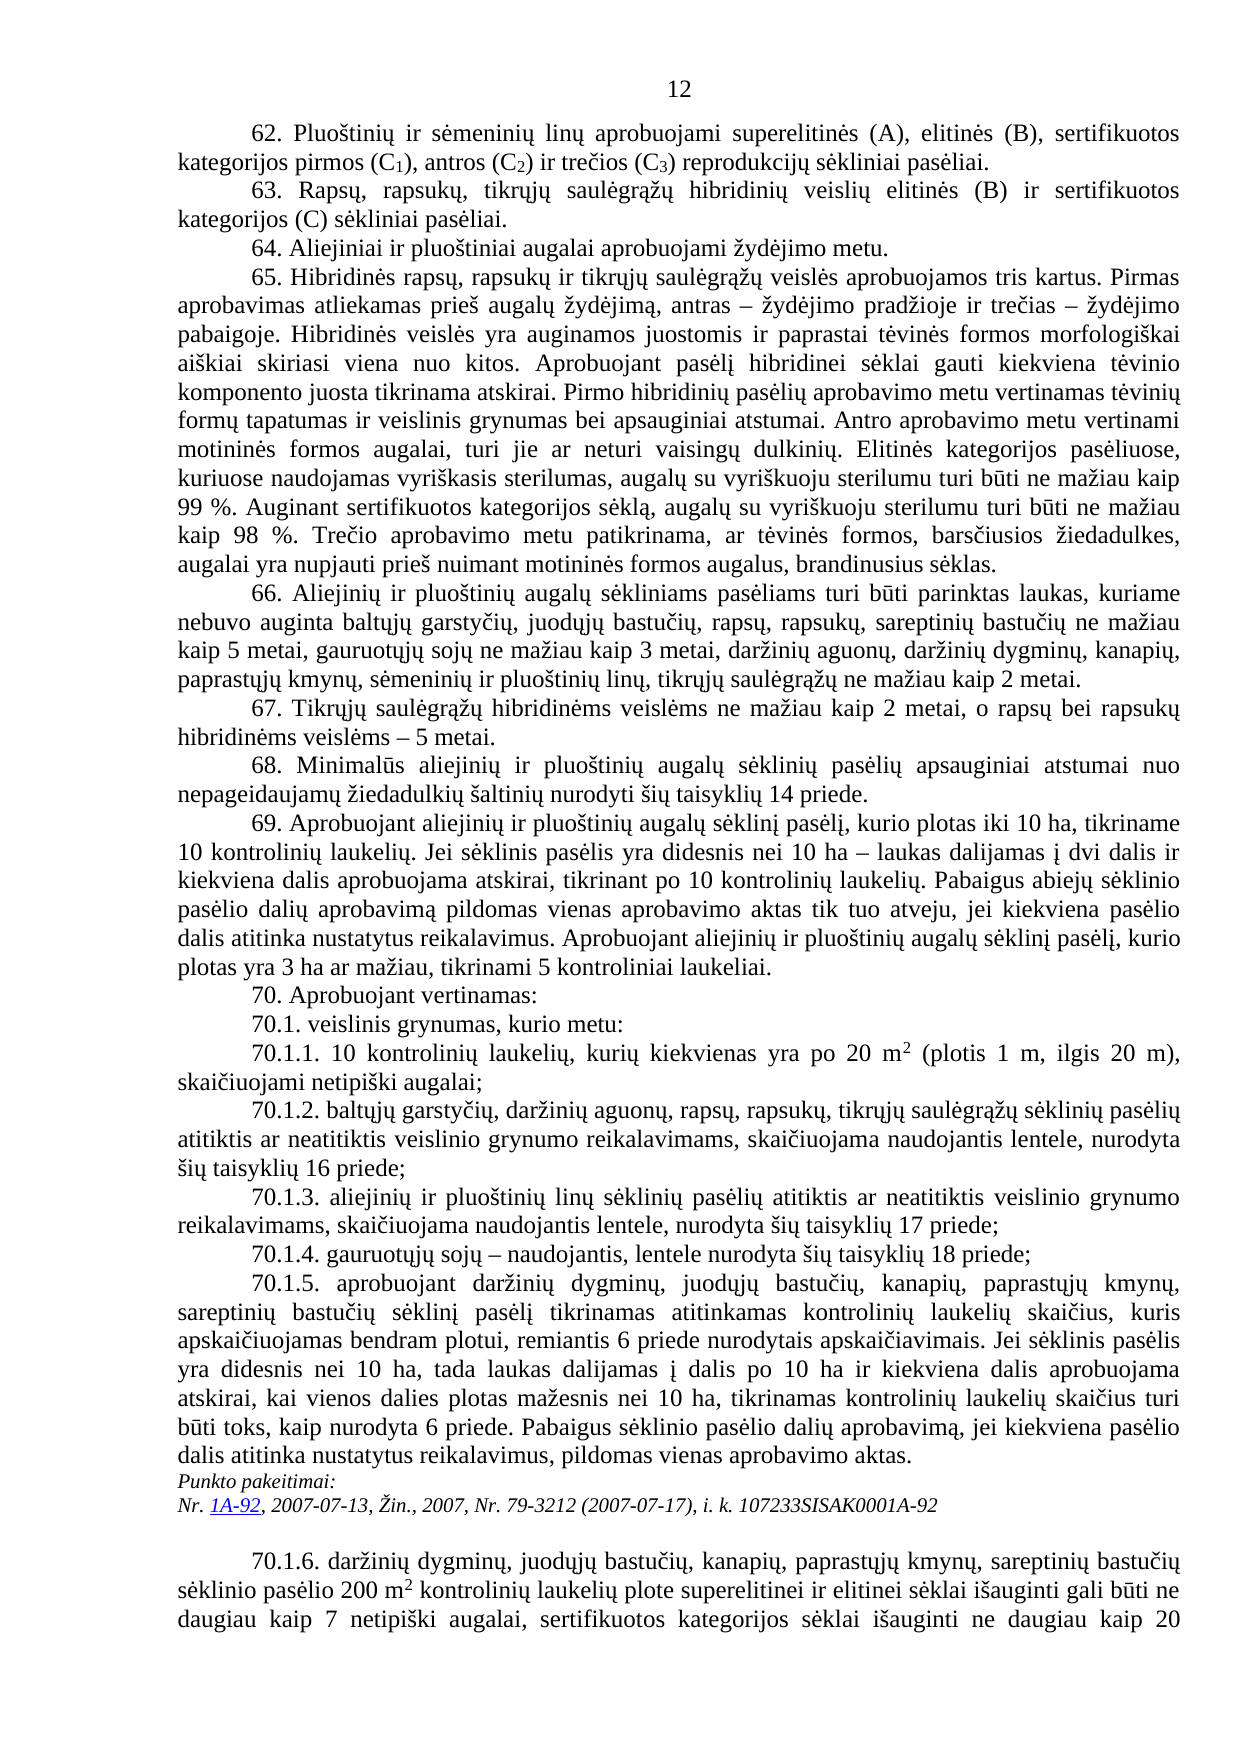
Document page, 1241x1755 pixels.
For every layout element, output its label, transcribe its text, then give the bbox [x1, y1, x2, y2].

text 70.1.1. 10 kontrolinių laukelių, kurių kiekvienas yra po 20 m2 (plotis 1 m, ilgis 20 m), skaičiuojami netipiški augalai; [177, 1038, 1181, 1096]
text 67. Tikrųjų saulėgrąžų hibridinėms veislėms ne mažiau kaip 2 metai, o rapsų bei rapsukų hibridinėms veislėms – 5 metai. [177, 693, 1181, 751]
text 65. Hibridinės rapsų, rapsukų ir tikrųjų saulėgrąžų veislės aprobuojamos tris kartus. Pirmas aprobavimas atliekamas prieš augalų žydėjimą, antras – žydėjimo pradžioje ir trečias – žydėjimo pabaigoje. Hibridinės veislės yra auginamos juostomis ir paprastai tėvinės formos morfologiškai aiškiai skiriasi viena nuo kitos. Aprobuojant pasėlį hibridinei sėklai gauti kiekviena tėvinio komponento juosta tikrinama atskirai. Pirmo hibridinių pasėlių aprobavimo metu vertinamas tėvinių formų tapatumas ir veislinis grynumas bei apsauginiai atstumai. Antro aprobavimo metu vertinami motininės formos augalai, turi jie ar neturi vaisingų dulkinių. Elitinės kategorijos pasėliuose, kuriuose naudojamas vyriškasis sterilumas, augalų su vyriškuoju sterilumu turi būti ne mažiau kaip 99 %. Auginant sertifikuotos kategorijos sėklą, augalų su vyriškuoju sterilumu turi būti ne mažiau kaip 98 %. Trečio aprobavimo metu patikrinama, ar tėvinės formos, barsčiusios žiedadulkes, augalai yra nupjauti prieš nuimant motininės formos augalus, brandinusius sėklas. [177, 262, 1181, 578]
text 70.1. veislinis grynumas, kurio metu: [177, 1009, 1181, 1038]
text 70.1.5. aprobuojant daržinių dygminų, juodųjų bastučių, kanapių, paprastųjų kmynų, sareptinių bastučių sėklinį pasėlį tikrinamas atitinkamas kontrolinių laukelių skaičius, kuris apskaičiuojamas bendram plotui, remiantis 6 priede nurodytais apskaičiavimais. Jei sėklinis pasėlis yra didesnis nei 10 ha, tada laukas dalijamas į dalis po 10 ha ir kiekviena dalis aprobuojama atskirai, kai vienos dalies plotas mažesnis nei 10 ha, tikrinamas kontrolinių laukelių skaičius turi būti toks, kaip nurodyta 6 priede. Pabaigus sėklinio pasėlio dalių aprobavimą, jei kiekviena pasėlio dalis atitinka nustatytus reikalavimus, pildomas vienas aprobavimo aktas. [177, 1268, 1181, 1469]
text 70.1.4. gauruotųjų sojų – naudojantis, lentele nurodyta šių taisyklių 18 priede; [177, 1239, 1181, 1268]
text 69. Aprobuojant aliejinių ir pluoštinių augalų sėklinį pasėlį, kurio plotas iki 10 ha, tikriname 10 kontrolinių laukelių. Jei sėklinis pasėlis yra didesnis nei 10 ha – laukas dalijamas į dvi dalis ir kiekviena dalis aprobuojama atskirai, tikrinant po 10 kontrolinių laukelių. Pabaigus abiejų sėklinio pasėlio dalių aprobavimą pildomas vienas aprobavimo aktas tik tuo atveju, jei kiekviena pasėlio dalis atitinka nustatytus reikalavimus. Aprobuojant aliejinių ir pluoštinių augalų sėklinį pasėlį, kurio plotas yra 3 ha ar mažiau, tikrinami 5 kontroliniai laukeliai. [177, 808, 1181, 981]
text Nr. 1A-92, 2007-07-13, Žin., 2007, Nr. 79-3212 (2007-07-17), i. k. 107233SISAK0001A-92 [177, 1493, 1181, 1517]
text 68. Minimalūs aliejinių ir pluoštinių augalų sėklinių pasėlių apsauginiai atstumai nuo nepageidaujamų žiedadulkių šaltinių nurodyti šių taisyklių 14 priede. [177, 751, 1181, 808]
text Punkto pakeitimai: [177, 1469, 1181, 1493]
text 63. Rapsų, rapsukų, tikrųjų saulėgrąžų hibridinių veislių elitinės (B) ir sertifikuotos kategorijos (C) sėkliniai pasėliai. [177, 176, 1181, 233]
text 70. Aprobuojant vertinamas: [177, 981, 1181, 1009]
text 62. Pluoštinių ir sėmeninių linų aprobuojami superelitinės (A), elitinės (B), sertifikuotos kategorijos pirmos (C1), antros (C2) ir trečios (C3) reprodukcijų sėkliniai pasėliai. [177, 118, 1181, 176]
text 70.1.6. daržinių dygminų, juodųjų bastučių, kanapių, paprastųjų kmynų, sareptinių bastučių sėklinio pasėlio 200 m2 kontrolinių laukelių plote superelitinei ir elitinei sėklai išauginti gali būti ne daugiau kaip 7 netipiški augalai, sertifikuotos kategorijos sėklai išauginti ne daugiau kaip 20 [177, 1546, 1181, 1632]
text 66. Aliejinių ir pluoštinių augalų sėkliniams pasėliams turi būti parinktas laukas, kuriame nebuvo auginta baltųjų garstyčių, juodųjų bastučių, rapsų, rapsukų, sareptinių bastučių ne mažiau kaip 5 metai, gauruotųjų sojų ne mažiau kaip 3 metai, daržinių aguonų, daržinių dygminų, kanapių, paprastųjų kmynų, sėmeninių ir pluoštinių linų, tikrųjų saulėgrąžų ne mažiau kaip 2 metai. [177, 578, 1181, 693]
text 70.1.3. aliejinių ir pluoštinių linų sėklinių pasėlių atitiktis ar neatitiktis veislinio grynumo reikalavimams, skaičiuojama naudojantis lentele, nurodyta šių taisyklių 17 priede; [177, 1182, 1181, 1239]
text 70.1.2. baltųjų garstyčių, daržinių aguonų, rapsų, rapsukų, tikrųjų saulėgrąžų sėklinių pasėlių atitiktis ar neatitiktis veislinio grynumo reikalavimams, skaičiuojama naudojantis lentele, nurodyta šių taisyklių 16 priede; [177, 1096, 1181, 1182]
text 64. Aliejiniai ir pluoštiniai augalai aprobuojami žydėjimo metu. [177, 233, 1181, 262]
